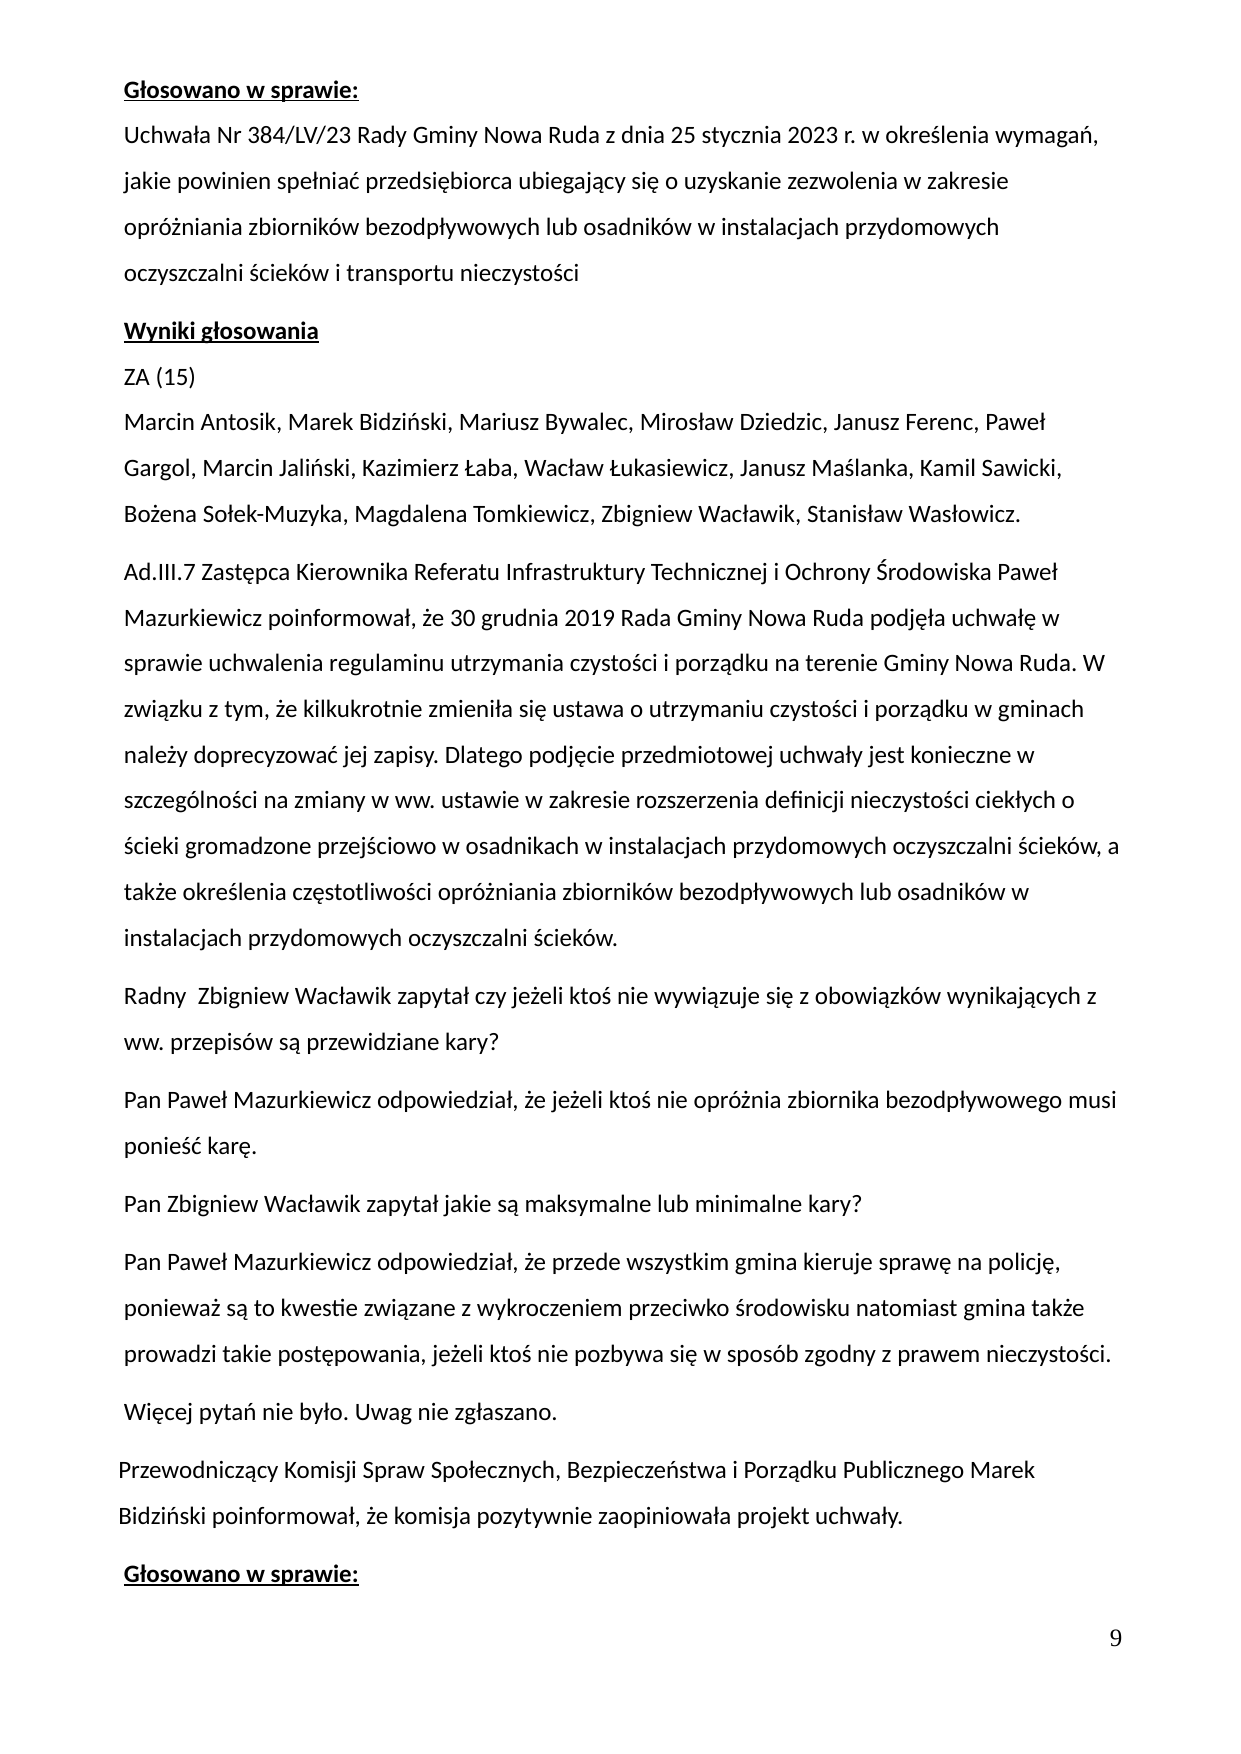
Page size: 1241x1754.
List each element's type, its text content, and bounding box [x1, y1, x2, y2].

list Głosowano w sprawie: Uchwała Nr 384/LV/23 Rady Gminy Nowa Ruda z dnia 25 stycznia 2023 r. w określenia wymagań, jakie powinien spełniać przedsiębiorca ubiegający się o uzyskanie zezwolenia w zakresie opróżniania zbiorników bezodpływowych lub osadników w instalacjach przydomowych oczyszczalni ścieków i transportu nieczystości [124, 74, 1122, 287]
list Pan Paweł Mazurkiewicz odpowiedział, że przede wszystkim gmina kieruje sprawę na policję, ponieważ są to kwestie związane z wykroczeniem przeciwko środowisku natomiast gmina także prowadzi takie postępowania, jeżeli ktoś nie pozbywa się w sposób zgodny z prawem nieczystości. [124, 1246, 1122, 1368]
list Wyniki głosowania ZA (15) Marcin Antosik, Marek Bidziński, Mariusz Bywalec, Mirosław Dziedzic, Janusz Ferenc, Paweł Gargol, Marcin Jaliński, Kazimierz Łaba, Wacław Łukasiewicz, Janusz Maślanka, Kamil Sawicki, Bożena Sołek-Muzyka, Magdalena Tomkiewicz, Zbigniew Wacławik, Stanisław Wasłowicz. [124, 315, 1122, 528]
list Pan Paweł Mazurkiewicz odpowiedział, że jeżeli ktoś nie opróżnia zbiornika bezodpływowego musi ponieść karę. [124, 1084, 1122, 1160]
list Więcej pytań nie było. Uwag nie zgłaszano. [124, 1396, 1122, 1426]
list Pan Zbigniew Wacławik zapytał jakie są maksymalne lub minimalne kary? [124, 1188, 1122, 1218]
list Radny Zbigniew Wacławik zapytał czy jeżeli ktoś nie wywiązuje się z obowiązków wynikających z ww. przepisów są przewidziane kary? [124, 980, 1122, 1056]
list Ad.III.7 Zastępca Kierownika Referatu Infrastruktury Technicznej i Ochrony Środowiska Paweł Mazurkiewicz poinformował, że 30 grudnia 2019 Rada Gminy Nowa Ruda podjęła uchwałę w sprawie uchwalenia regulaminu utrzymania czystości i porządku na terenie Gminy Nowa Ruda. W związku z tym, że kilkukrotnie zmieniła się ustawa o utrzymaniu czystości i porządku w gminach należy doprecyzować jej zapisy. Dlatego podjęcie przedmiotowej uchwały jest konieczne w szczególności na zmiany w ww. ustawie w zakresie rozszerzenia definicji nieczystości ciekłych o ścieki gromadzone przejściowo w osadnikach w instalacjach przydomowych oczyszczalni ścieków, a także określenia częstotliwości opróżniania zbiorników bezodpływowych lub osadników w instalacjach przydomowych oczyszczalni ścieków. [124, 556, 1122, 952]
list Głosowano w sprawie: [124, 1558, 1122, 1589]
text Przewodniczący Komisji Spraw Społecznych, Bezpieczeństwa i Porządku Publicznego Marek Bidziński poinformował, że komisja pozytywnie zaopiniowała projekt uchwały. [118, 1454, 1122, 1530]
